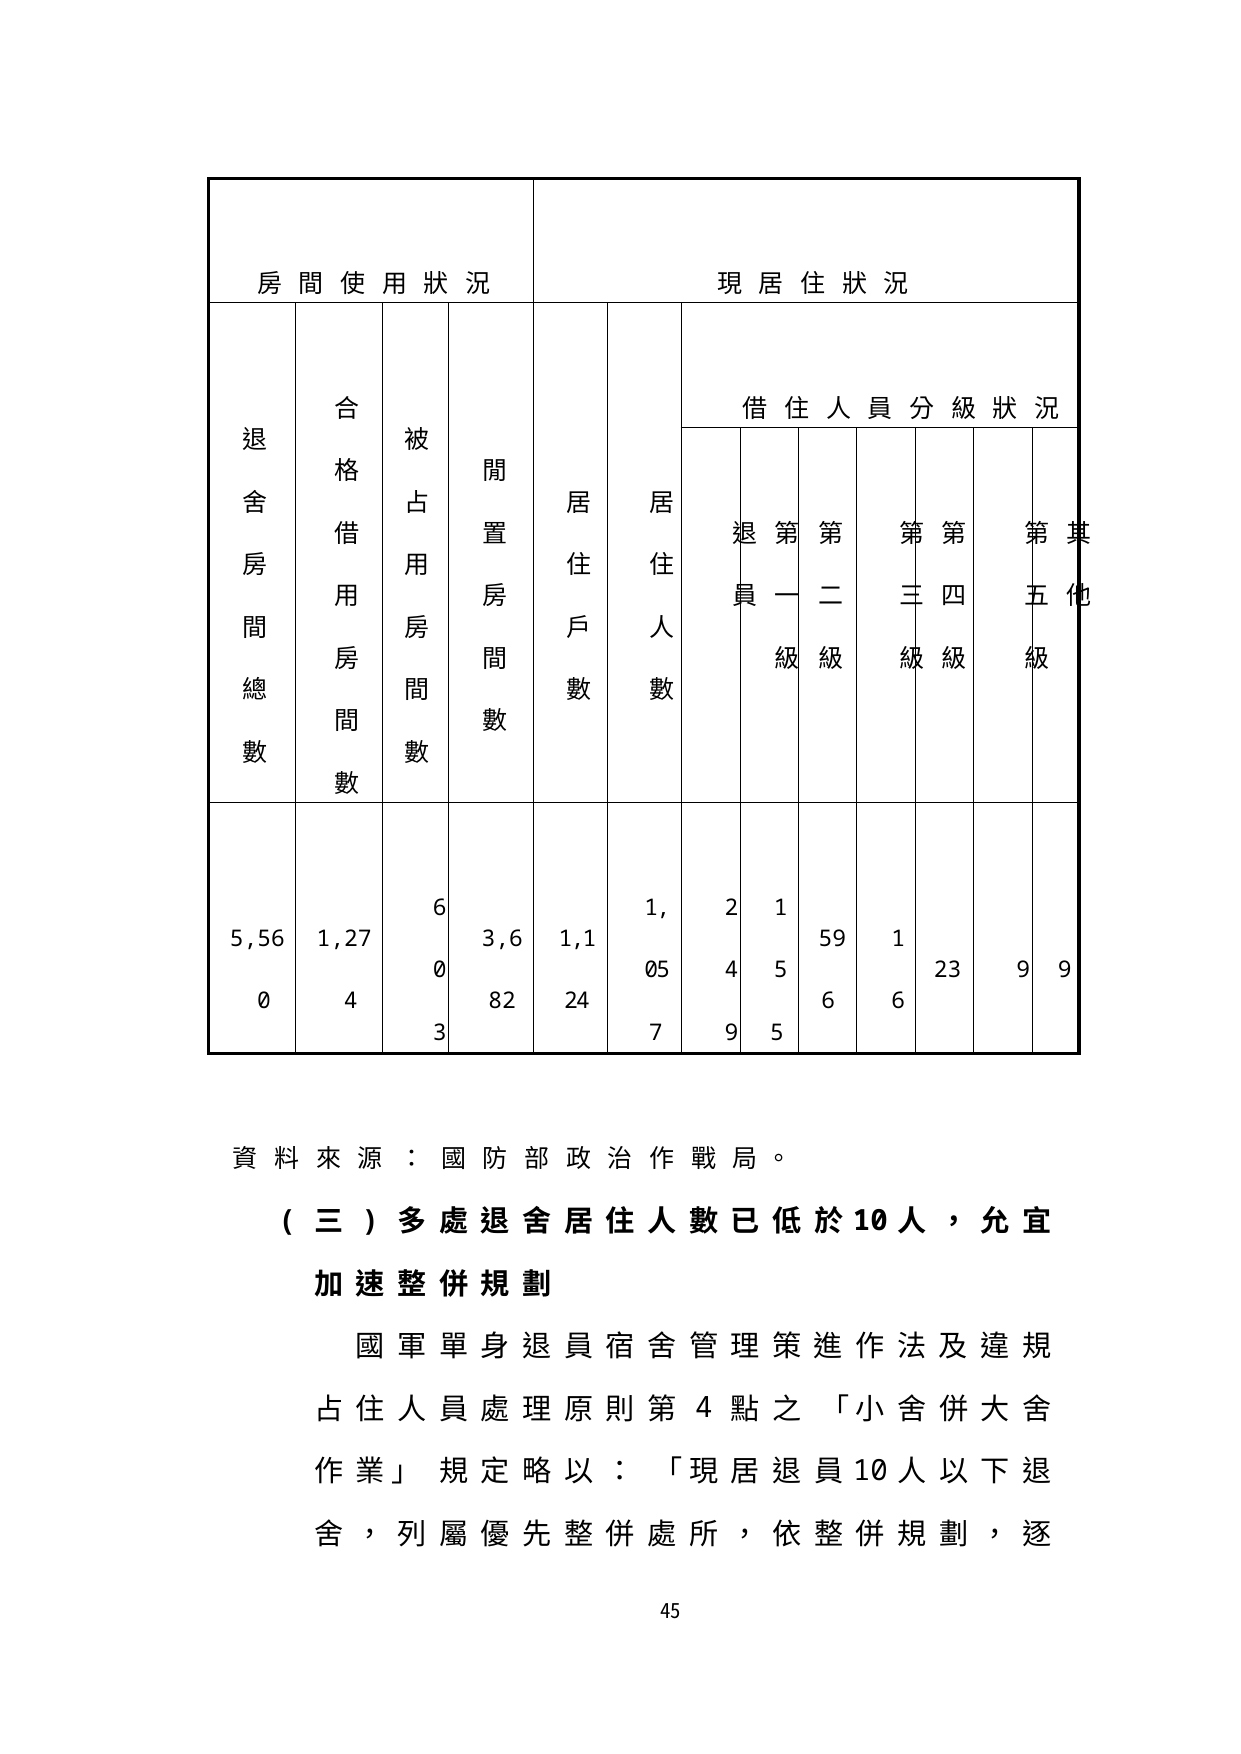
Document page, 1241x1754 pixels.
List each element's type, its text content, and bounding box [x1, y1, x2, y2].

table_cell 9 [974, 803, 1032, 1052]
table_cell 合格借用房間數 [296, 303, 382, 802]
text 資料來源：國防部政治作戰局。 [180, 1115, 1063, 1177]
table_cell 其他 [1034, 595, 1041, 603]
table_cell 1,274 [296, 803, 382, 1052]
table_cell 居住人數 [608, 303, 681, 802]
table_cell 其他 [1033, 428, 1077, 802]
table_cell 借住人員分級狀況 [682, 303, 1077, 427]
table_cell 第二級 [799, 428, 856, 802]
table_cell 5,560 [210, 803, 295, 1052]
table_cell 閒置房間數 [449, 303, 533, 802]
table_header 房間使用狀況 [210, 180, 533, 302]
text 國軍單身退員宿舍管理策進作法及違規占住人員處理原則第4點之「小舍併大舍作業」規定略以：「現居退員10人以下退舍，列屬優先整併處所，依整併規劃，逐 [271, 1302, 1058, 1552]
table_cell 596 [799, 803, 856, 1052]
table_cell 23 [916, 803, 973, 1052]
table_header 現居住狀況 [534, 180, 1077, 302]
table_cell 249 [682, 803, 740, 1052]
table_cell 1,124 [534, 803, 607, 1052]
table_cell 第一級 [741, 428, 798, 802]
table_cell 9 [1033, 803, 1077, 1052]
table_cell 603 [383, 803, 448, 1052]
table_cell 退舍房間總數 [210, 303, 295, 802]
table_cell 1,057 [608, 803, 681, 1052]
text (三)多處退舍居住人數已低於10人，允宜加速整併規劃 [242, 1177, 1058, 1302]
table_cell 被占用房間數 [383, 303, 448, 802]
table_cell 退員 [682, 428, 740, 802]
table_cell 第三級 [857, 428, 915, 802]
table_cell 155 [741, 803, 798, 1052]
table_cell 第四級 [916, 428, 973, 802]
table_cell 16 [857, 803, 915, 1052]
table_cell 3,682 [449, 803, 533, 1052]
table_cell 第五級 [974, 428, 1032, 802]
table_cell 居住戶數 [534, 303, 607, 802]
